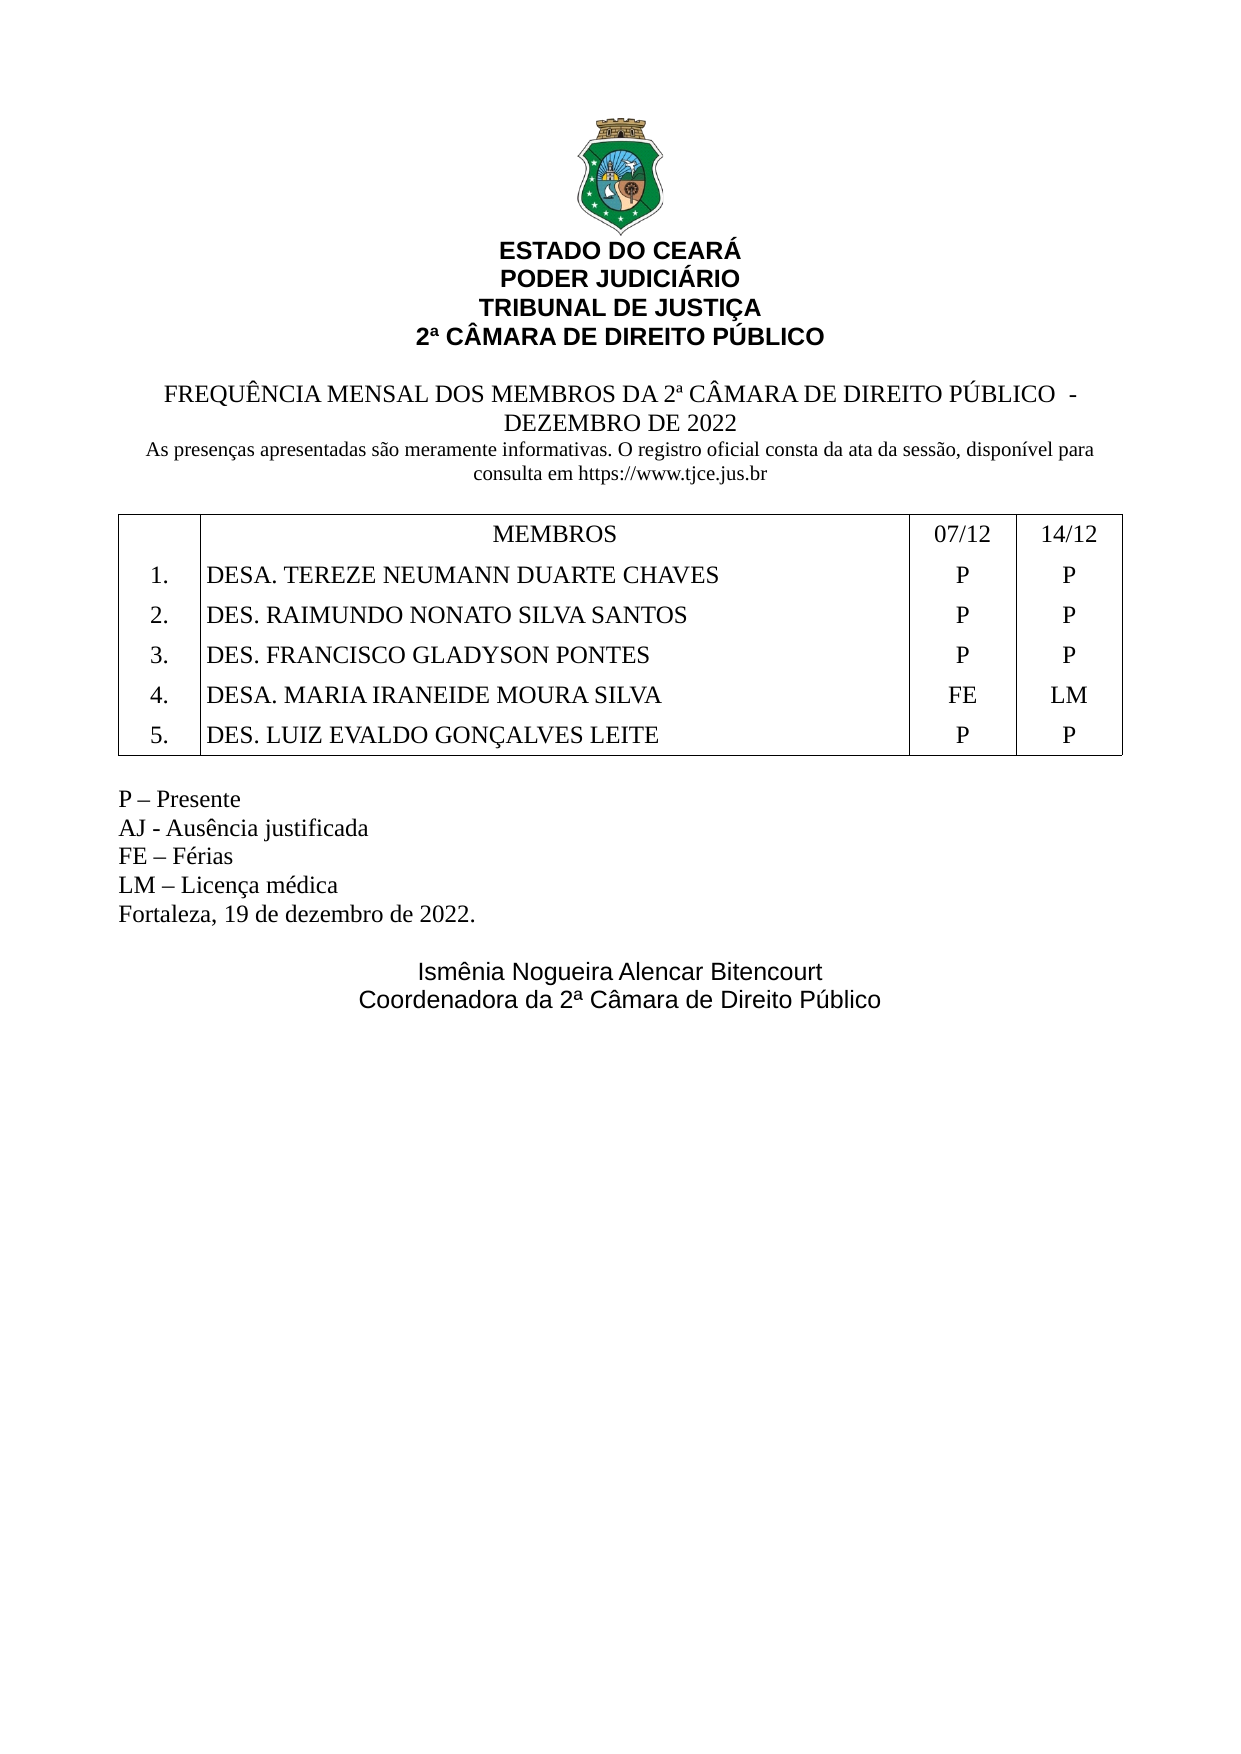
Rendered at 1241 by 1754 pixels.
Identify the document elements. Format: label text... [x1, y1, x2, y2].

table_cell 1. [119, 554, 200, 594]
table_cell P [1017, 554, 1122, 594]
text TRIBUNAL DE JUSTIÇA [118, 293, 1122, 322]
text FE – Férias [118, 841, 1122, 870]
table_cell P [1017, 635, 1122, 675]
text Fortaleza, 19 de dezembro de 2022. [118, 899, 1122, 928]
table_cell 2. [119, 594, 200, 634]
text Ismênia Nogueira Alencar Bitencourt [118, 956, 1122, 985]
text FREQUÊNCIA MENSAL DOS MEMBROS DA 2ª CÂMARA DE DIREITO PÚBLICO - DEZEMBRO DE 2022 [118, 379, 1122, 437]
table_cell P [910, 554, 1016, 594]
text 2ª CÂMARA DE DIREITO PÚBLICO [118, 322, 1122, 351]
text LM – Licença médica [118, 870, 1122, 899]
table_cell DES. FRANCISCO GLADYSON PONTES [201, 635, 909, 675]
table_cell DES. LUIZ EVALDO GONÇALVES LEITE [201, 715, 909, 755]
table_cell P [1017, 594, 1122, 634]
text Coordenadora da 2ª Câmara de Direito Público [118, 985, 1122, 1014]
table_cell LM [1017, 675, 1122, 715]
text P – Presente [118, 784, 1122, 813]
text AJ - Ausência justificada [118, 813, 1122, 841]
table_cell 3. [119, 635, 200, 675]
table_cell FE [910, 675, 1016, 715]
text As presenças apresentadas são meramente informativas. O registro oficial consta da ata da sessão, disponível para consulta em https://www.tjce.jus.br [118, 437, 1122, 485]
table_cell P [1017, 715, 1122, 755]
table_cell 4. [119, 675, 200, 715]
table_cell 5. [119, 715, 200, 755]
table_header MEMBROS [201, 515, 909, 554]
table_cell DESA. TEREZE NEUMANN DUARTE CHAVES [201, 554, 909, 594]
table_cell DESA. MARIA IRANEIDE MOURA SILVA [201, 675, 909, 715]
text PODER JUDICIÁRIO [118, 264, 1122, 293]
table_header 14/12 [1017, 515, 1122, 554]
table_cell DES. RAIMUNDO NONATO SILVA SANTOS [201, 594, 909, 634]
table_header [119, 515, 200, 554]
text ESTADO DO CEARÁ [118, 236, 1122, 264]
table_cell P [910, 715, 1016, 755]
table_cell P [910, 635, 1016, 675]
table_cell P [910, 594, 1016, 634]
table_header 07/12 [910, 515, 1016, 554]
